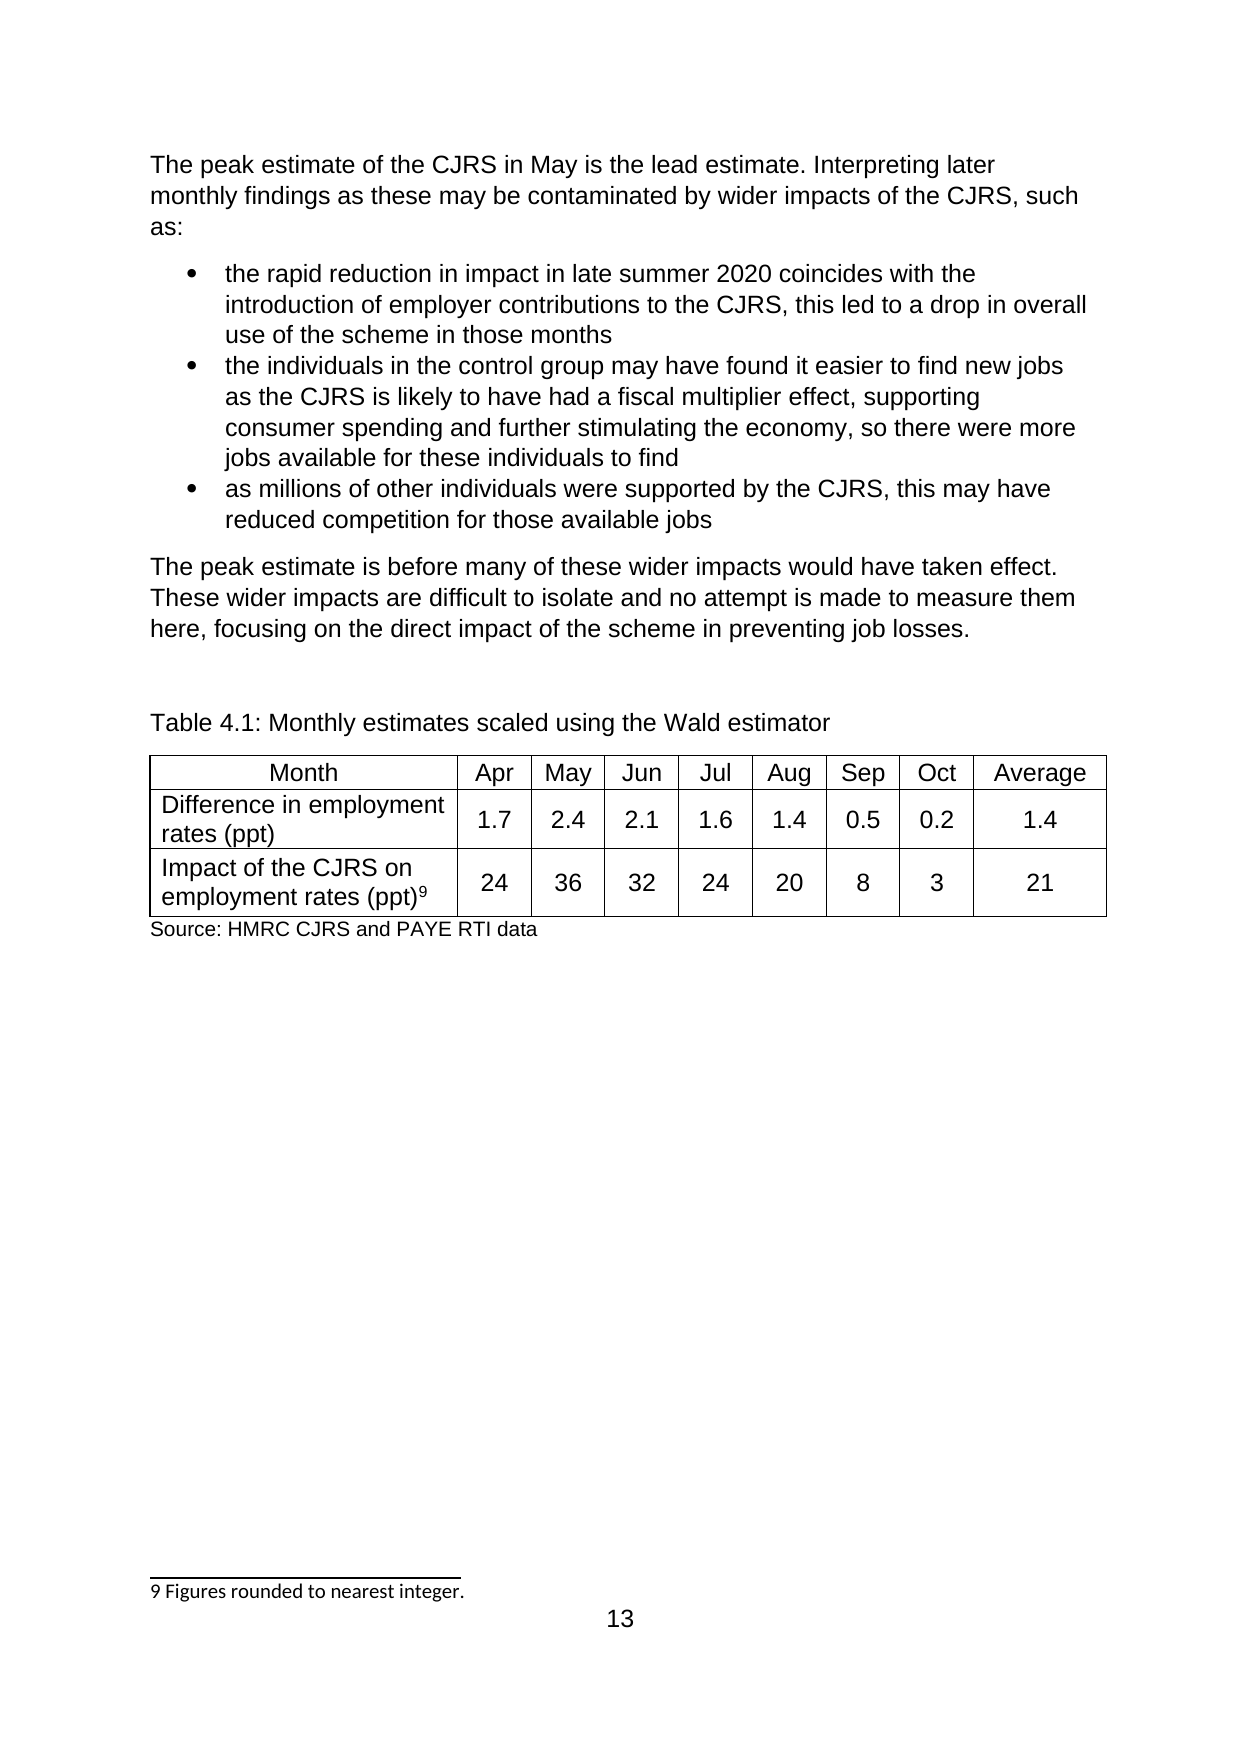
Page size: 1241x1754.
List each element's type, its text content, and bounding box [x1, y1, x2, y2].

list as millions of other individuals were supported by the CJRS, this may have reduced competition for those available jobs [187, 474, 1090, 534]
table_header Apr [458, 756, 531, 789]
text Source: HMRC CJRS and PAYE RTI data [150, 917, 1090, 941]
table_cell 1.4 [753, 790, 826, 848]
table_cell Impact of the CJRS on employment rates (ppt) [151, 849, 457, 916]
table_header Jun [605, 756, 678, 789]
table_cell 0.5 [827, 790, 899, 848]
table_cell 32 [605, 849, 678, 916]
text The peak estimate is before many of these wider impacts would have taken effect. These wider impacts are difficult to isolate and no attempt is made to measure them here, focusing on the direct impact of the scheme in preventing job losses. [150, 552, 1090, 643]
table_cell 8 [827, 849, 899, 916]
table_header May [532, 756, 604, 789]
table_header Average [974, 756, 1106, 789]
table_header Month [151, 756, 457, 789]
table_cell 24 [458, 849, 531, 916]
table_cell 36 [532, 849, 604, 916]
table_cell 2.4 [532, 790, 604, 848]
table_cell 3 [900, 849, 973, 916]
text The peak estimate of the CJRS in May is the lead estimate. Interpreting later monthly findings as these may be contaminated by wider impacts of the CJRS, such as: [150, 150, 1090, 240]
table_header Aug [753, 756, 826, 789]
table_cell 1.7 [458, 790, 531, 848]
list the individuals in the control group may have found it easier to find new jobs as the CJRS is likely to have had a fiscal multiplier effect, supporting consumer spending and further stimulating the economy, so there were more jobs available for these individuals to find [187, 351, 1090, 472]
table_header Oct [900, 756, 973, 789]
list the rapid reduction in impact in late summer 2020 coincides with the introduction of employer contributions to the CJRS, this led to a drop in overall use of the scheme in those months [187, 259, 1090, 349]
text Table 4.1: Monthly estimates scaled using the Wald estimator [150, 708, 1090, 737]
table_cell 1.6 [679, 790, 752, 848]
table_cell 2.1 [605, 790, 678, 848]
table_cell 1.4 [974, 790, 1106, 848]
table_cell Difference in employment rates (ppt) [151, 790, 457, 848]
table_header Jul [679, 756, 752, 789]
table_cell 20 [753, 849, 826, 916]
table_cell 21 [974, 849, 1106, 916]
table_cell 24 [679, 849, 752, 916]
table_cell 0.2 [900, 790, 973, 848]
table_header Sep [827, 756, 899, 789]
